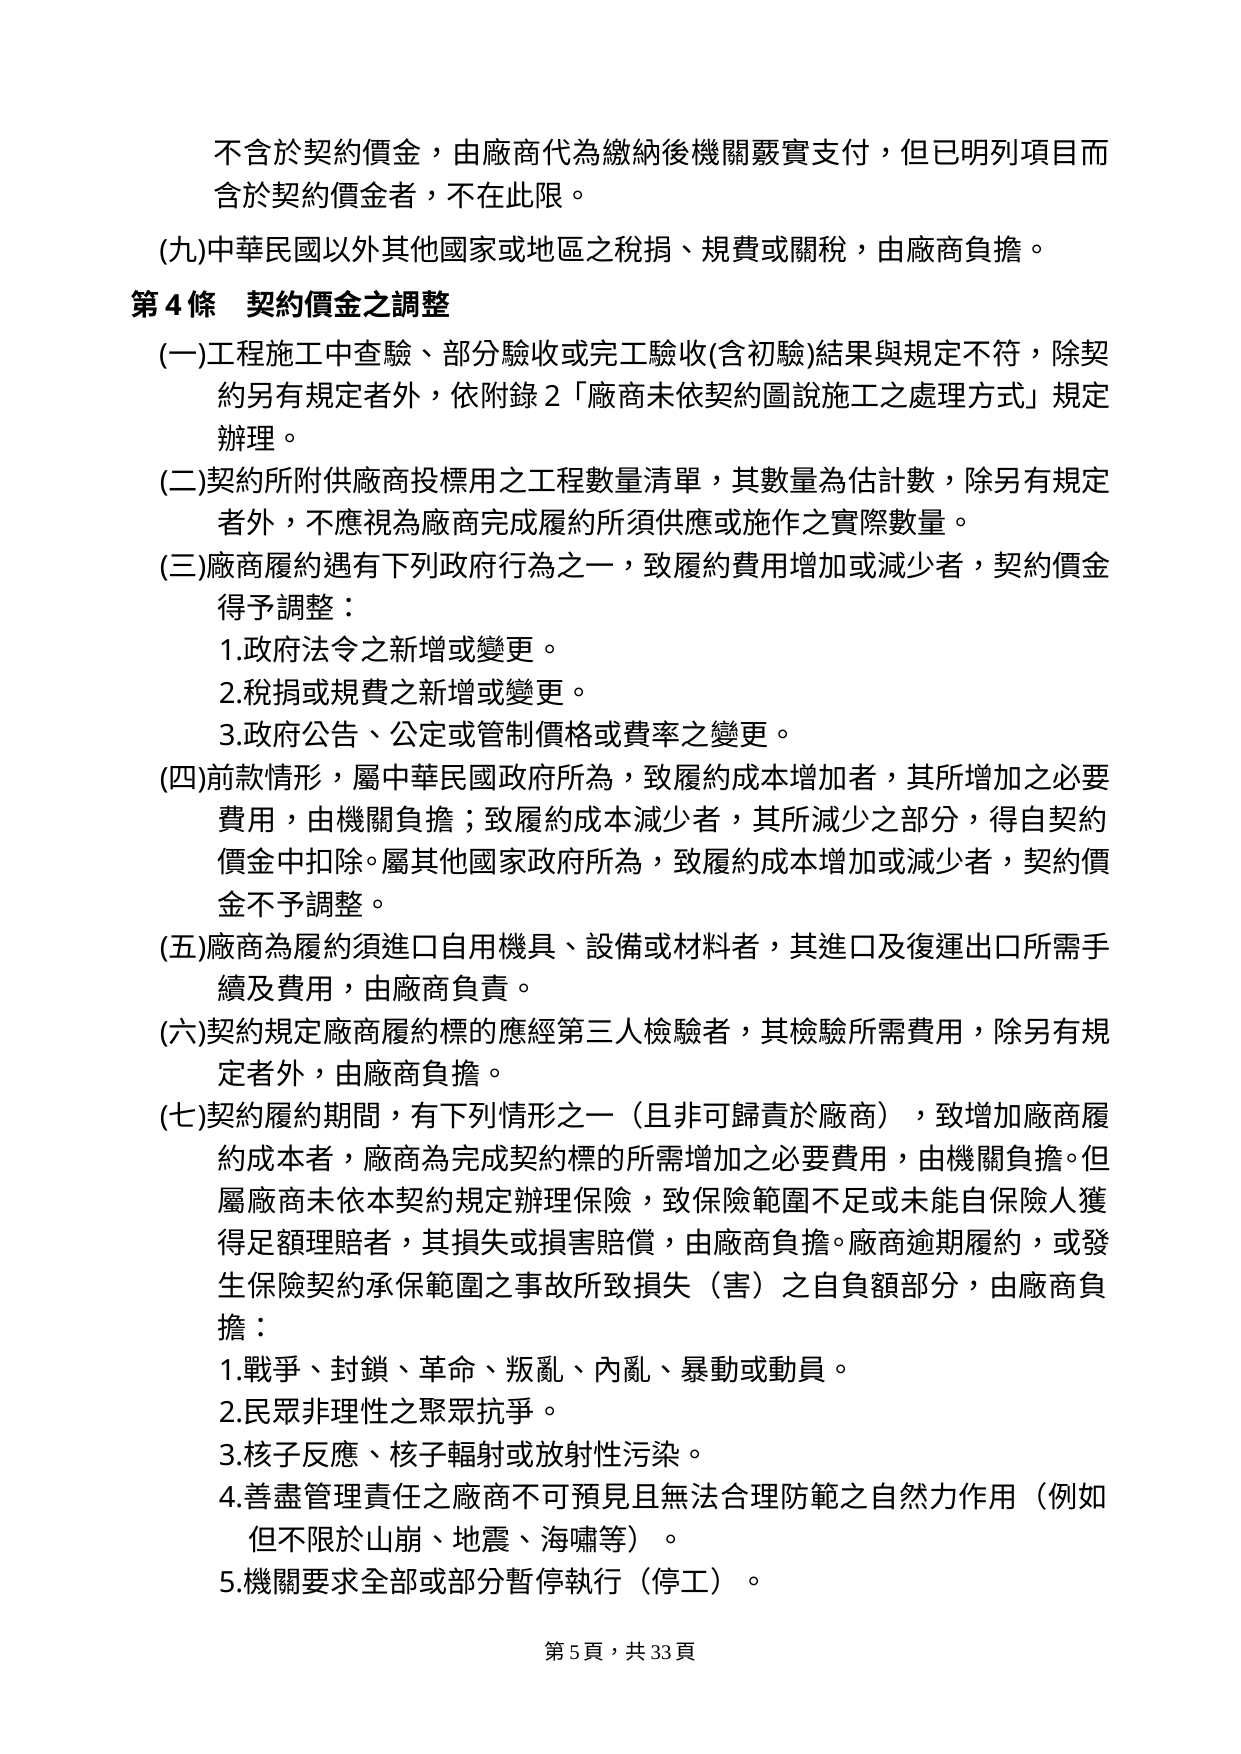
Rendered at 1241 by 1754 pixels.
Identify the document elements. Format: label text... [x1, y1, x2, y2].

text 第4條 契約價金之調整 [130, 282, 1110, 324]
text (五)廠商為履約須進口自用機具、設備或材料者，其進口及復運出口所需手續及費用，由廠商負責。 [159, 923, 1110, 1008]
text 1.戰爭、封鎖、革命、叛亂、內亂、暴動或動員。 [218, 1347, 1108, 1389]
text (四)前款情形，屬中華民國政府所為，致履約成本增加者，其所增加之必要費用，由機關負擔；致履約成本減少者，其所減少之部分，得自契約價金中扣除。屬其他國家政府所為，致履約成本增加或減少者，契約價金不予調整。 [159, 754, 1110, 923]
text (一)工程施工中查驗、部分驗收或完工驗收(含初驗)結果與規定不符，除契約另有規定者外，依附錄2「廠商未依契約圖說施工之處理方式」規定辦理。 [159, 331, 1110, 458]
text 2.民眾非理性之聚眾抗爭。 [218, 1389, 1108, 1431]
text 不含於契約價金，由廠商代為繳納後機關覈實支付，但已明列項目而含於契約價金者，不在此限。 [155, 130, 1110, 214]
text 1.政府法令之新增或變更。 [218, 627, 1108, 669]
text 2.稅捐或規費之新增或變更。 [218, 669, 1108, 712]
text (七)契約履約期間，有下列情形之一（且非可歸責於廠商），致增加廠商履約成本者，廠商為完成契約標的所需增加之必要費用，由機關負擔。但屬廠商未依本契約規定辦理保險，致保險範圍不足或未能自保險人獲得足額理賠者，其損失或損害賠償，由廠商負擔。廠商逾期履約，或發生保險契約承保範圍之事故所致損失（害）之自負額部分，由廠商負擔： [159, 1093, 1110, 1347]
text (二)契約所附供廠商投標用之工程數量清單，其數量為估計數，除另有規定者外，不應視為廠商完成履約所須供應或施作之實際數量。 [159, 458, 1110, 542]
text (三)廠商履約遇有下列政府行為之一，致履約費用增加或減少者，契約價金得予調整： [159, 542, 1110, 627]
text 4.善盡管理責任之廠商不可預見且無法合理防範之自然力作用（例如但不限於山崩、地震、海嘯等）。 [218, 1474, 1108, 1558]
text (六)契約規定廠商履約標的應經第三人檢驗者，其檢驗所需費用，除另有規定者外，由廠商負擔。 [159, 1008, 1110, 1093]
text 3.核子反應、核子輻射或放射性污染。 [218, 1431, 1108, 1474]
text 5.機關要求全部或部分暫停執行（停工）。 [218, 1558, 1108, 1601]
text (九)中華民國以外其他國家或地區之稅捐、規費或關稅，由廠商負擔。 [130, 227, 1110, 269]
text 3.政府公告、公定或管制價格或費率之變更。 [218, 712, 1108, 754]
